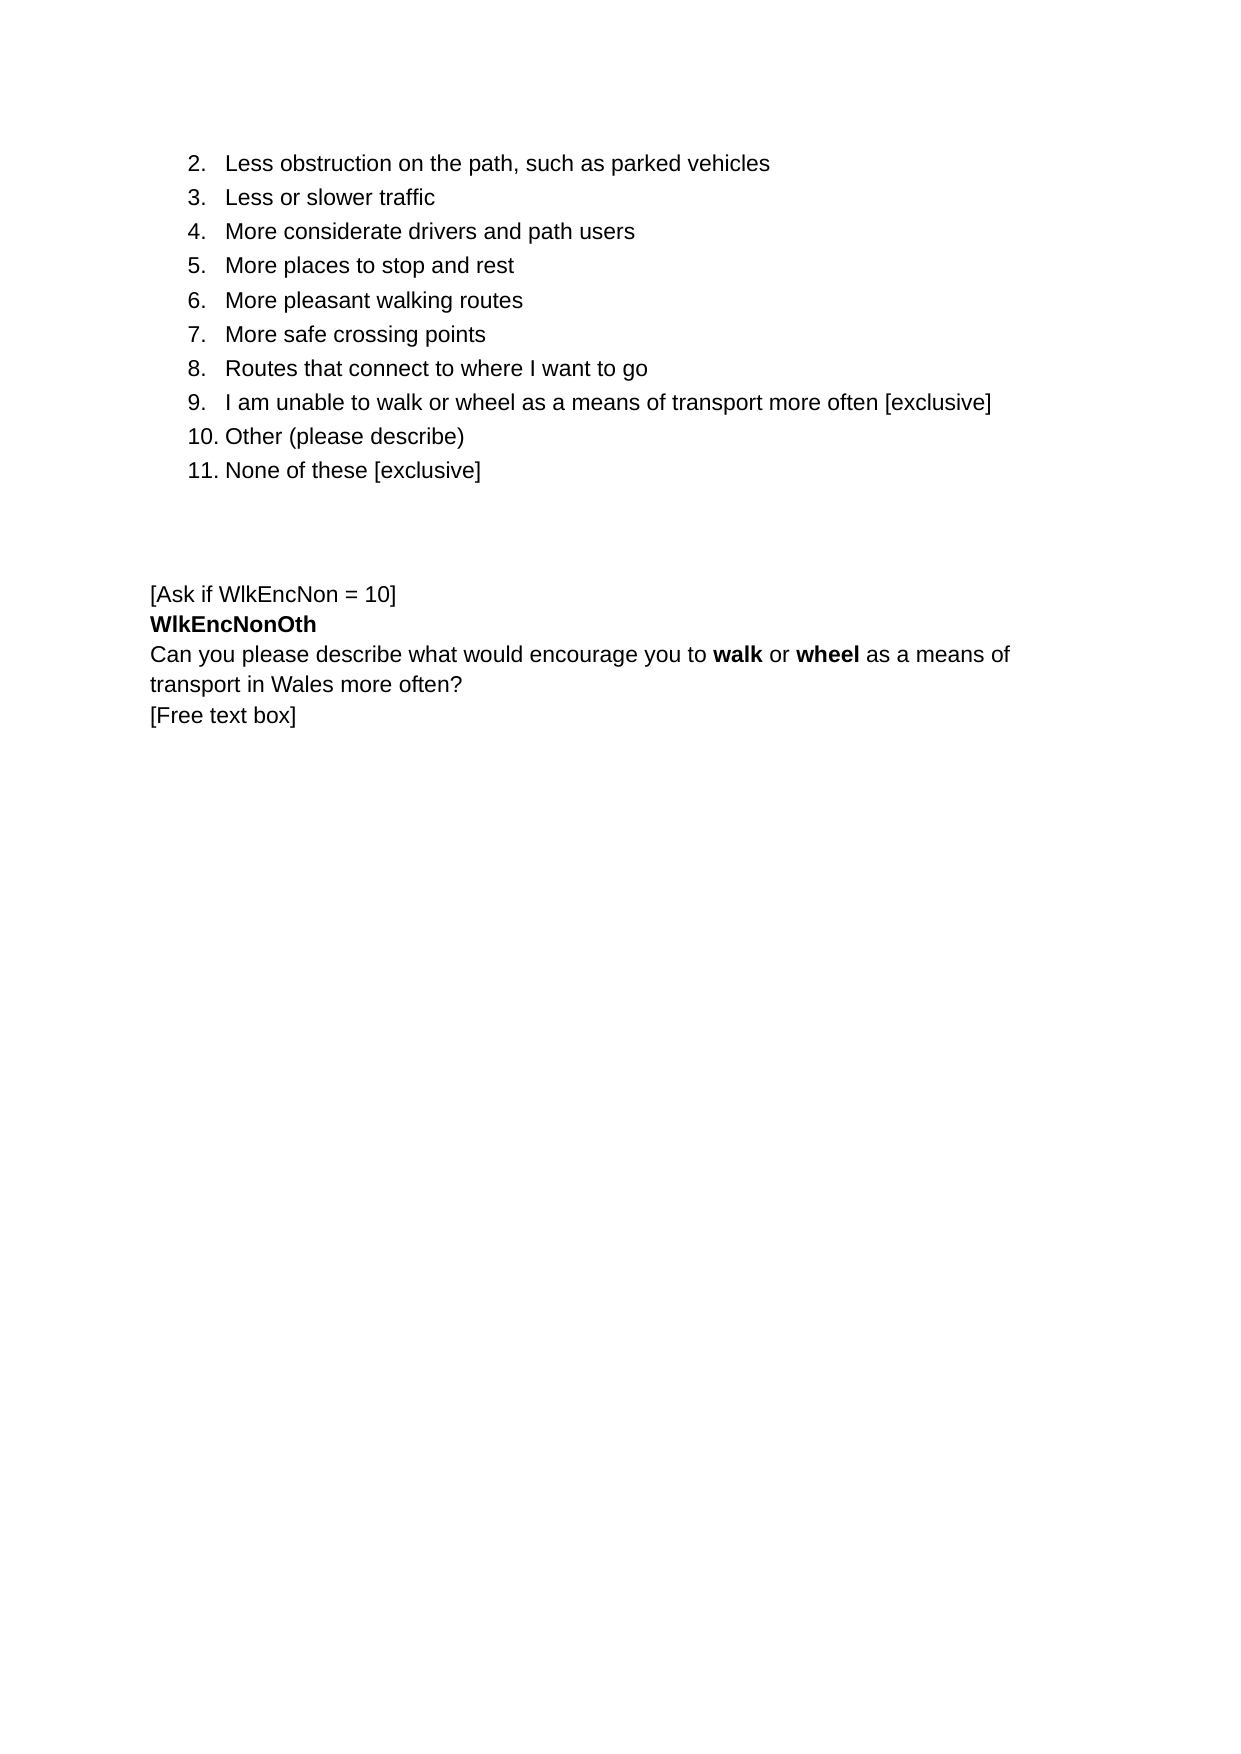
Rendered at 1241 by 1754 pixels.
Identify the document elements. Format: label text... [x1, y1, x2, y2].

list Routes that connect to where I want to go [187, 355, 1090, 381]
text [Ask if WlkEncNon = 10] [150, 581, 1090, 607]
list More considerate drivers and path users [187, 218, 1090, 245]
list Less or slower traffic [187, 184, 1090, 211]
list Other (please describe) [187, 423, 1090, 450]
text Can you please describe what would encourage you to walk or wheel as a means of transport in Wales more often? [150, 641, 1090, 698]
list None of these [exclusive] [187, 457, 1090, 484]
list More pleasant walking routes [187, 287, 1090, 313]
list More safe crossing points [187, 321, 1090, 347]
text WlkEncNonOth [150, 611, 1090, 637]
list More places to stop and rest [187, 252, 1090, 279]
list Less obstruction on the path, such as parked vehicles [187, 150, 1090, 176]
list I am unable to walk or wheel as a means of transport more often [exclusive] [187, 389, 1090, 416]
text [Free text box] [150, 702, 1090, 728]
